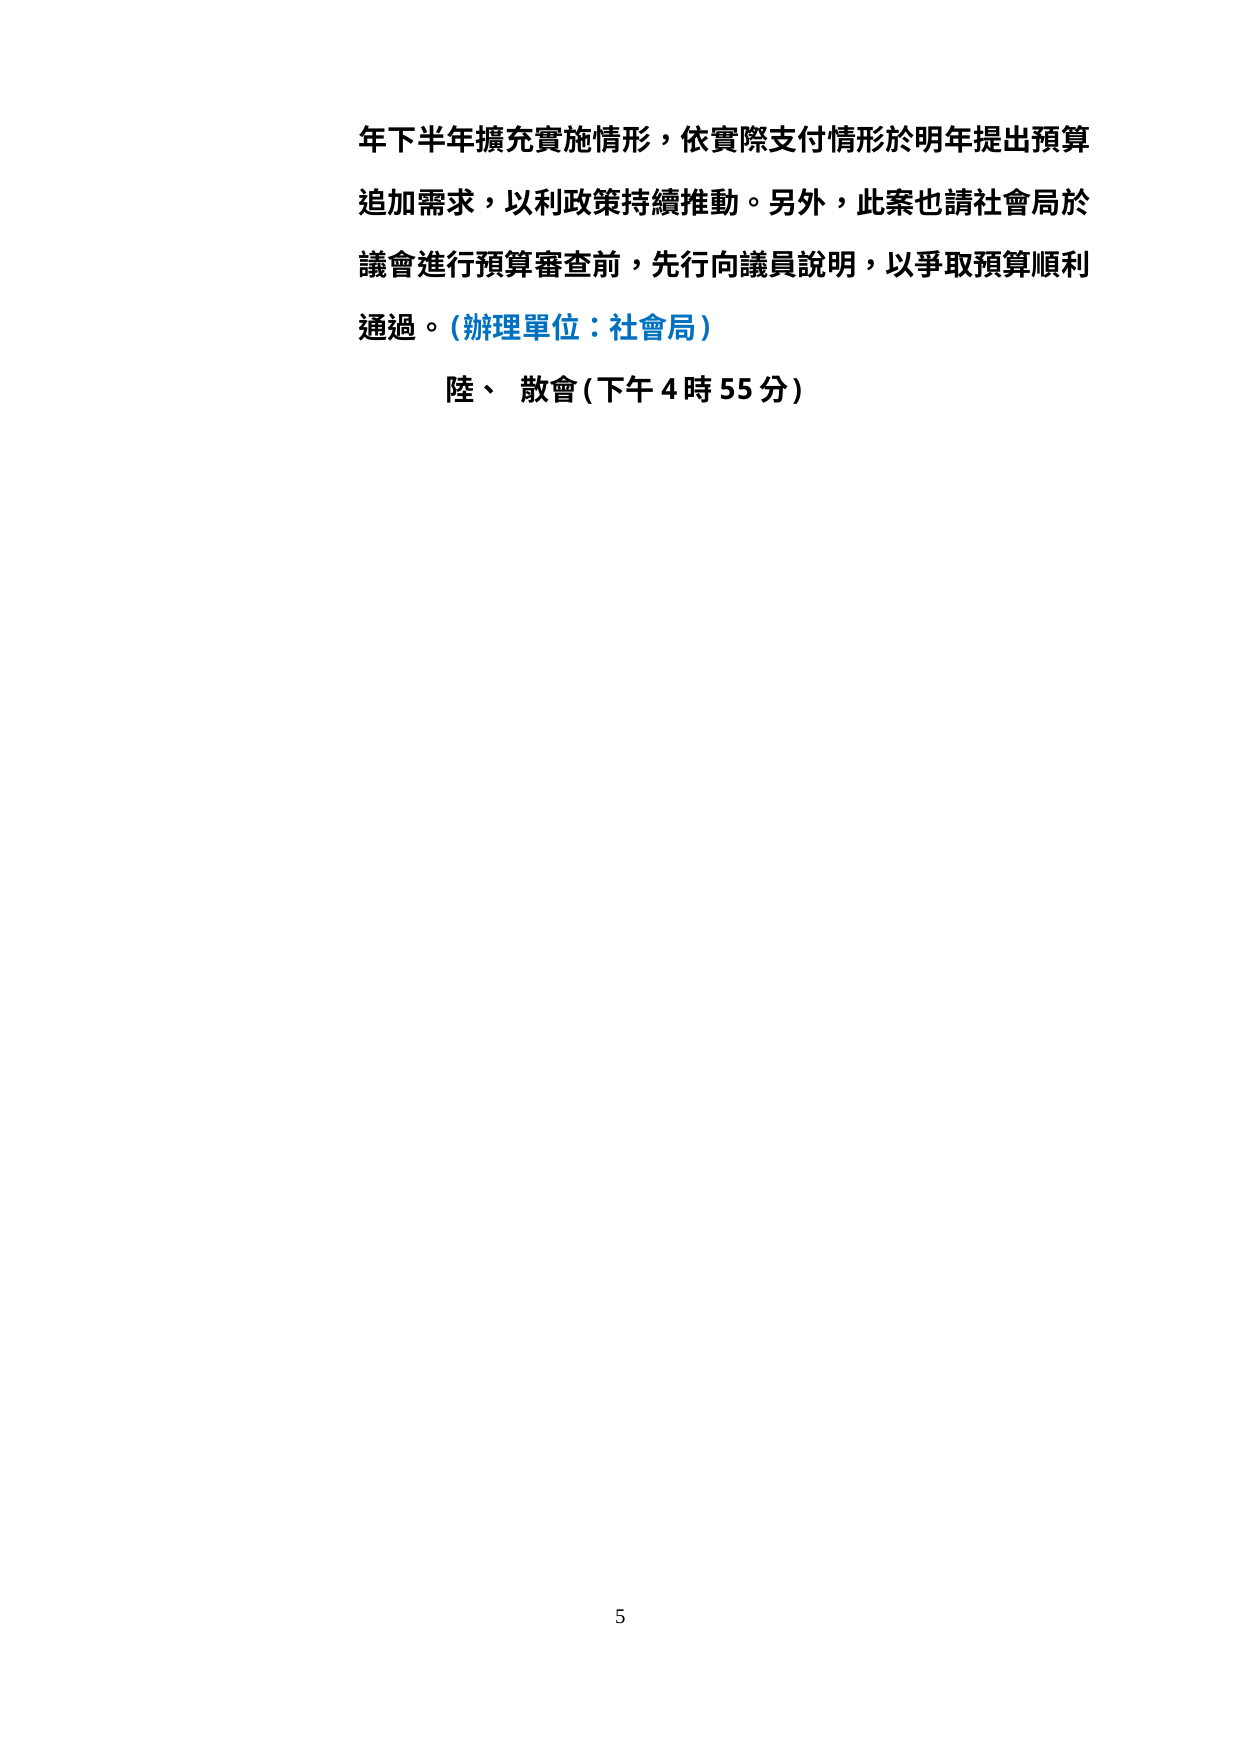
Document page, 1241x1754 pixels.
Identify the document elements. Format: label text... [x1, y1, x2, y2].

list 散會(下午4時55分) [445, 346, 1090, 409]
list 有關今日提案第4案「108年度總預算案暨附屬單位預算及綜計表」，其中，由於社會局敬老愛心卡的功能將進行擴充，除請社會局於說明欄進行文字補充之外，由於目前政策尚未上路，108年所需經費無法精確預估，請社會局依據今年下半年擴充實施情形，依實際支付情形於明年提出預算追加需求，以利政策持續推動。另外，此案也請社會局於議會進行預算審查前，先行向議員說明，以爭取預算順利通過。(辦理單位：社會局) [224, 96, 1090, 346]
